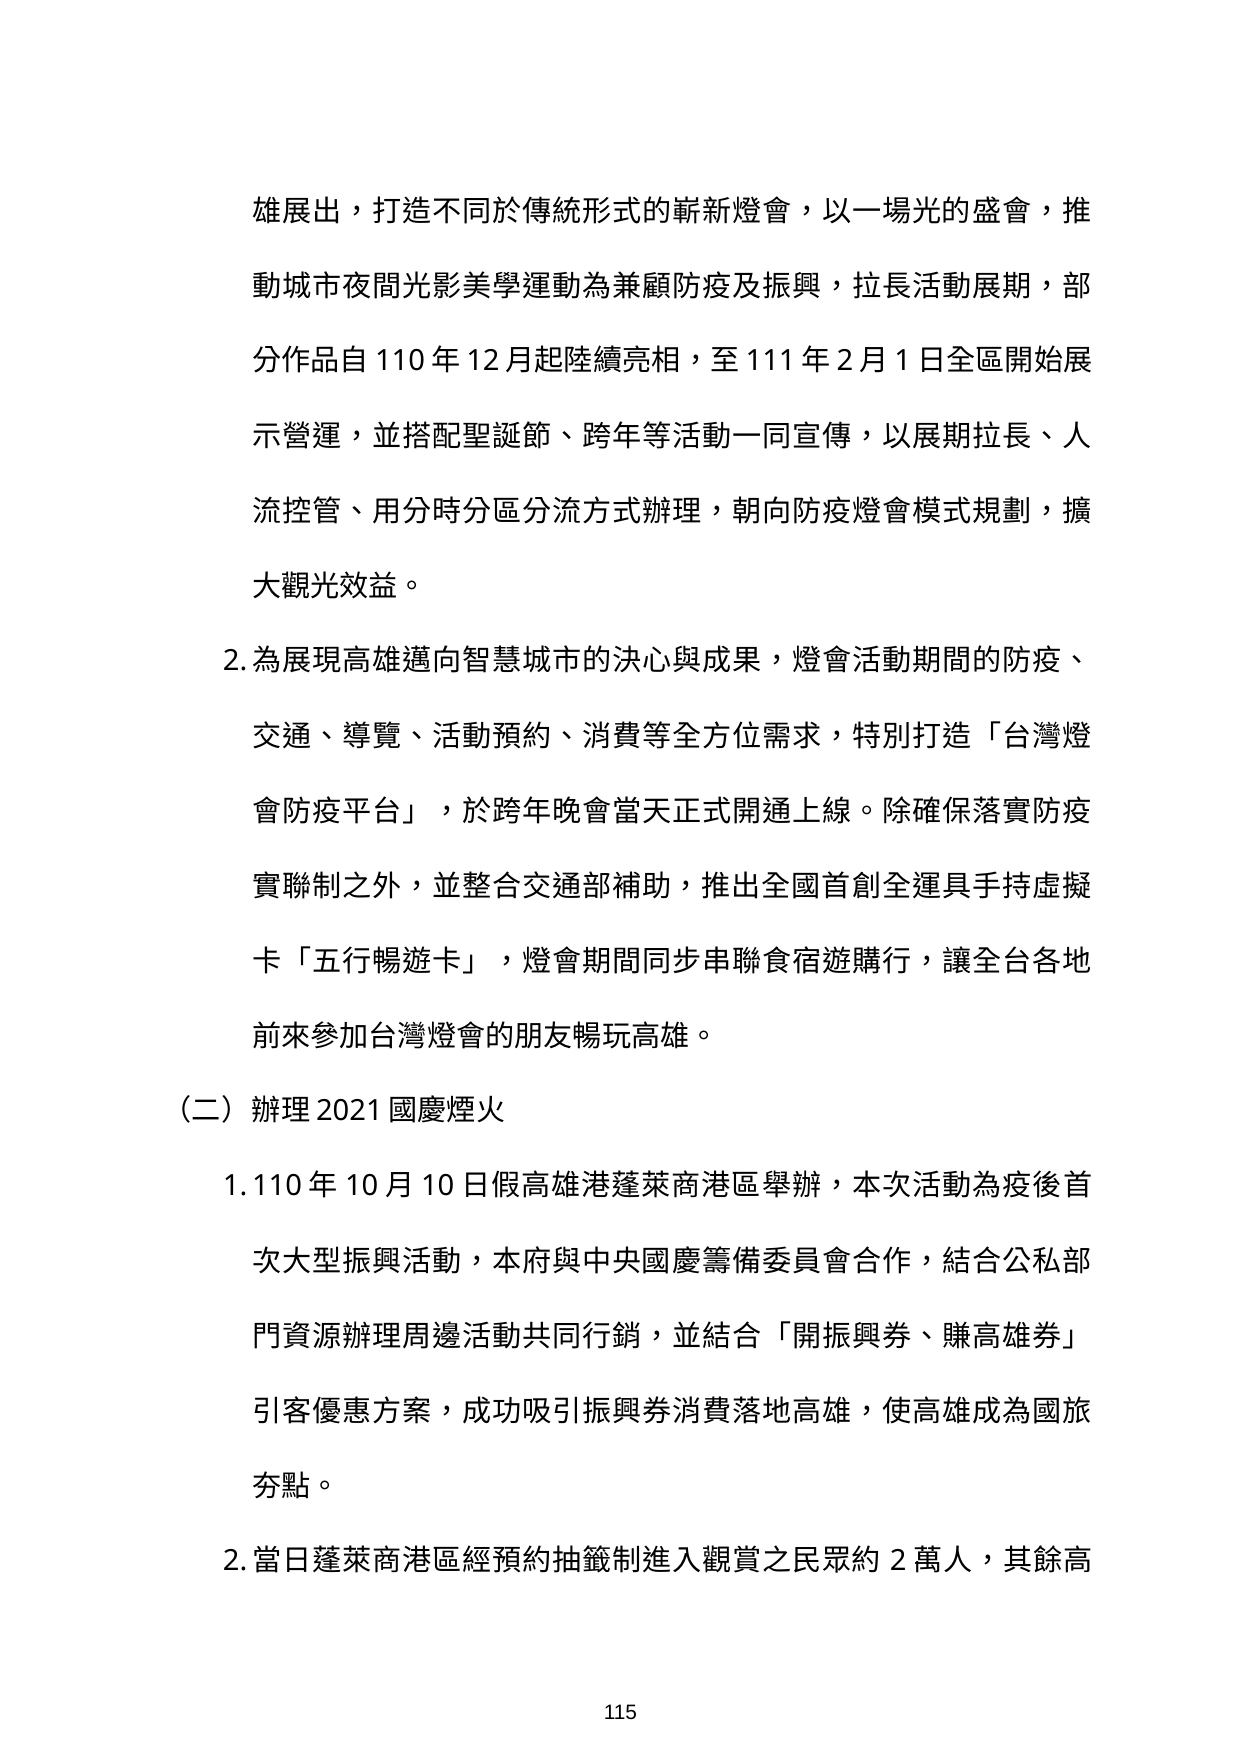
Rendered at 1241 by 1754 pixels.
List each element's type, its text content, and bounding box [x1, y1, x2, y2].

list 雄展出，打造不同於傳統形式的嶄新燈會，以一場光的盛會，推動城市夜間光影美學運動為兼顧防疫及振興，拉長活動展期，部分作品自110年12月起陸續亮相，至111年2月1日全區開始展示營運，並搭配聖誕節、跨年等活動一同宣傳，以展期拉長、人流控管、用分時分區分流方式辦理，朝向防疫燈會模式規劃，擴大觀光效益。 [223, 164, 1092, 614]
list 辦理2021國慶煙火 [162, 1064, 1092, 1139]
list 110年10月10日假高雄港蓬萊商港區舉辦，本次活動為疫後首次大型振興活動，本府與中央國慶籌備委員會合作，結合公私部門資源辦理周邊活動共同行銷，並結合「開振興券、賺高雄券」引客優惠方案，成功吸引振興券消費落地高雄，使高雄成為國旅夯點。 [223, 1139, 1092, 1514]
list 為展現高雄邁向智慧城市的決心與成果，燈會活動期間的防疫、交通、導覽、活動預約、消費等全方位需求，特別打造「台灣燈會防疫平台」，於跨年晚會當天正式開通上線。除確保落實防疫實聯制之外，並整合交通部補助，推出全國首創全運具手持虛擬卡「五行暢遊卡」，燈會期間同步串聯食宿遊購行，讓全台各地前來參加台灣燈會的朋友暢玩高雄。 [223, 614, 1092, 1064]
list 當日蓬萊商港區經預約抽籤制進入觀賞之民眾約2萬人，其餘高流、西子灣、新濱碼頭、83期重劃公園等15處推薦最佳觀賞點部分，透過智慧交通監控資料顯示，吸引逾33萬人次至現場觀賞(包含蓬萊商港)，也帶動高雄捷運、輕軌運量，較平日總計約增加200萬元收益。國慶連假期間，經抽查本市觀光旅館一般旅館，住房率達9成，部分臨港地區飯店甚至客滿，以每人平均消費2,500元計算，預估創造至少8.3億元觀光產值。除現場觀賞民眾外，MOD、Hami Video、LINE TODAY LIVE官方帳號、Facebook、 YouTube、Yahoo TV等多元平台也同步線上轉播，總計觀看次數超過306萬次。 [223, 1514, 1092, 1589]
